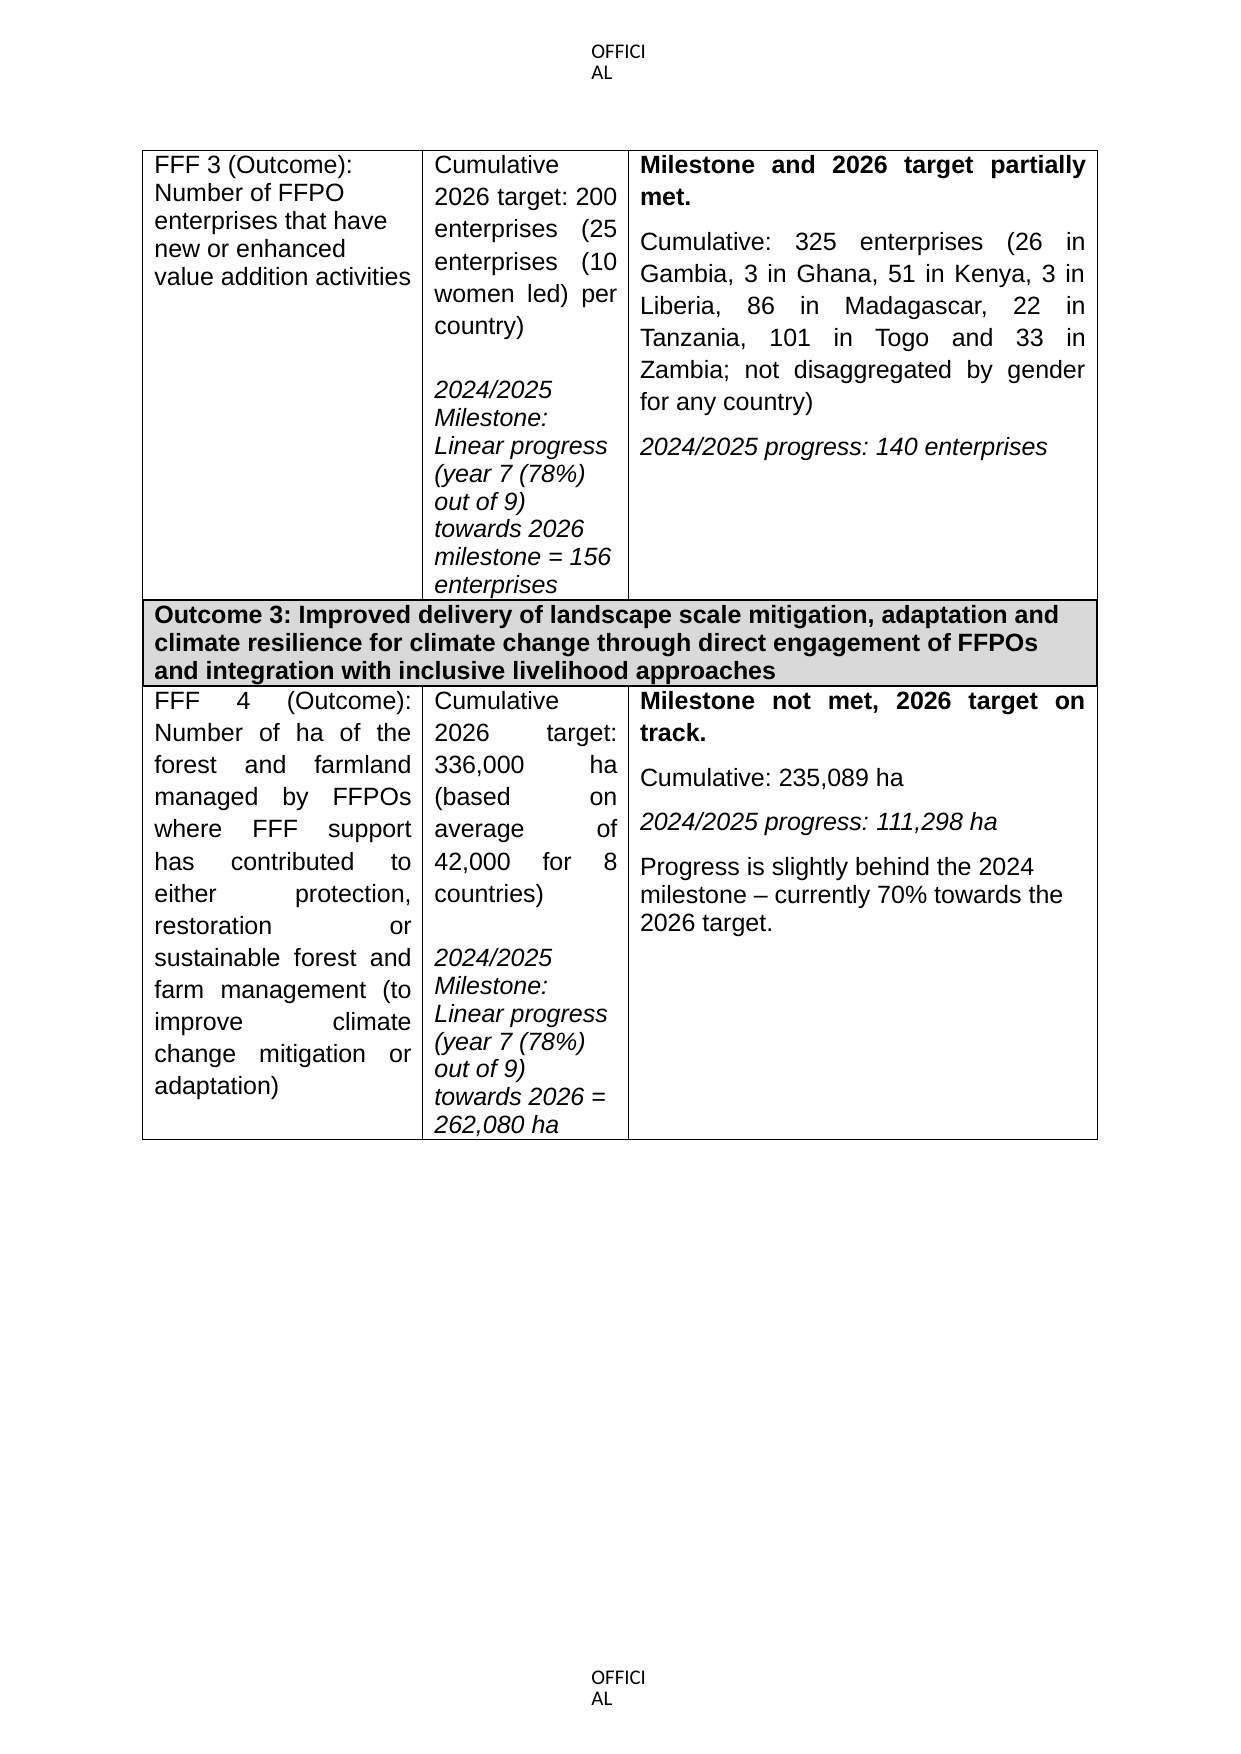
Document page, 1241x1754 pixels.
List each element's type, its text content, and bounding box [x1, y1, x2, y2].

table_cell Milestone and 2026 target partially met. Cumulative: 325 enterprises (26 in Gambia, 3 in Ghana, 51 in Kenya, 3 in Liberia, 86 in Madagascar, 22 in Tanzania, 101 in Togo and 33 in Zambia; not disaggregated by gender for any country) 2024/2025 progress: 140 enterprises [629, 151, 1097, 599]
table_cell Outcome 3: Improved delivery of landscape scale mitigation, adaptation and climate resilience for climate change through direct engagement of FFPOs and integration with inclusive livelihood approaches [144, 601, 1096, 685]
table_cell FFF 4 (Outcome): Number of ha of the forest and farmland managed by FFPOs where FFF support has contributed to either protection, restoration or sustainable forest and farm management (to improve climate change mitigation or adaptation) [143, 687, 422, 1139]
table_cell Milestone not met, 2026 target on track. Cumulative: 235,089 ha 2024/2025 progress: 111,298 ha Progress is slightly behind the 2024 milestone – currently 70% towards the 2026 target. [629, 687, 1097, 1139]
table_cell FFF 3 (Outcome): Number of FFPO enterprises that have new or enhanced value addition activities [143, 151, 422, 599]
table_cell Cumulative 2026 target: 200 enterprises (25 enterprises (10 women led) per country) 2024/2025 Milestone: Linear progress (year 7 (78%) out of 9) towards 2026 milestone = 156 enterprises [423, 151, 628, 599]
table_cell Cumulative 2026 target: 336,000 ha (based on average of 42,000 for 8 countries) 2024/2025 Milestone: Linear progress (year 7 (78%) out of 9) towards 2026 = 262,080 ha [423, 687, 628, 1139]
